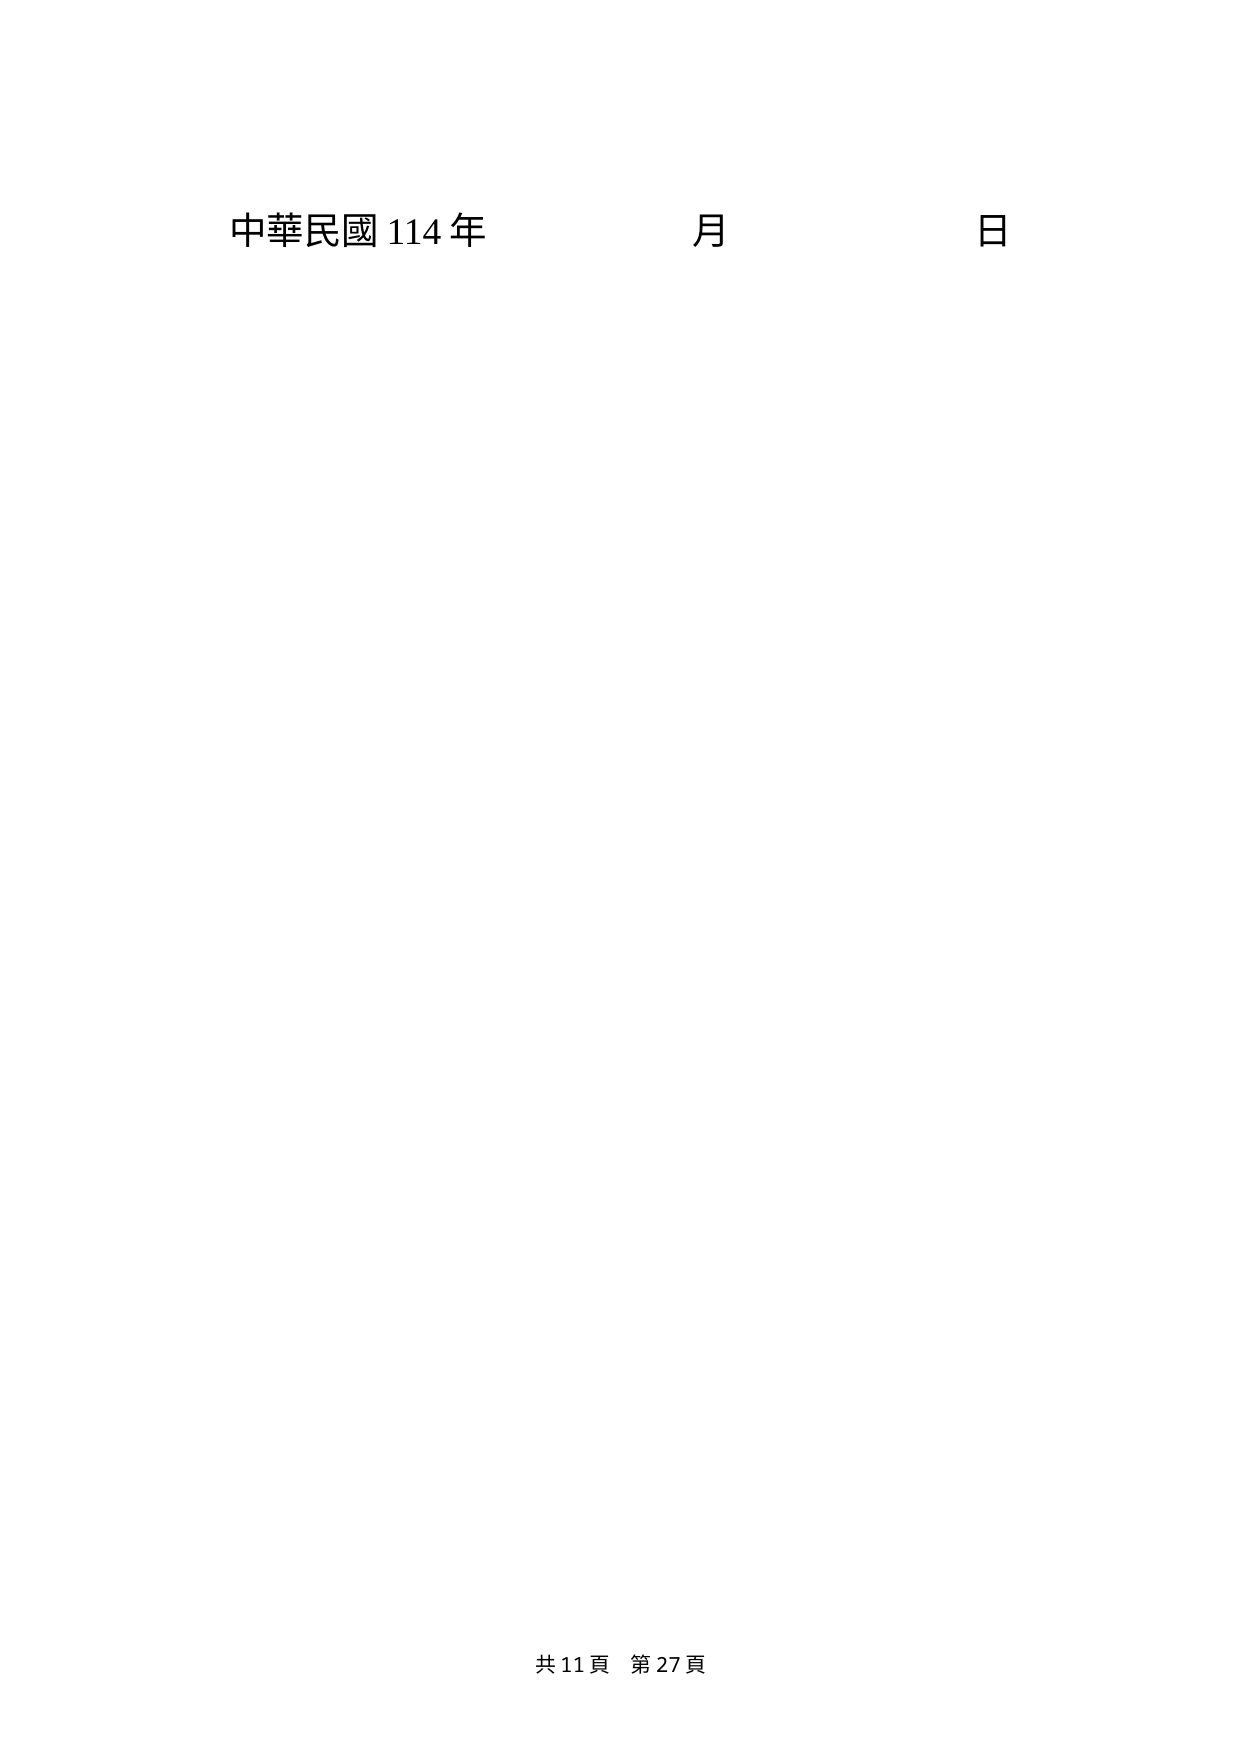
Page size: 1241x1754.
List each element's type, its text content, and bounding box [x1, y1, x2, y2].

text 中華民國114年 月 日 [118, 186, 1122, 249]
